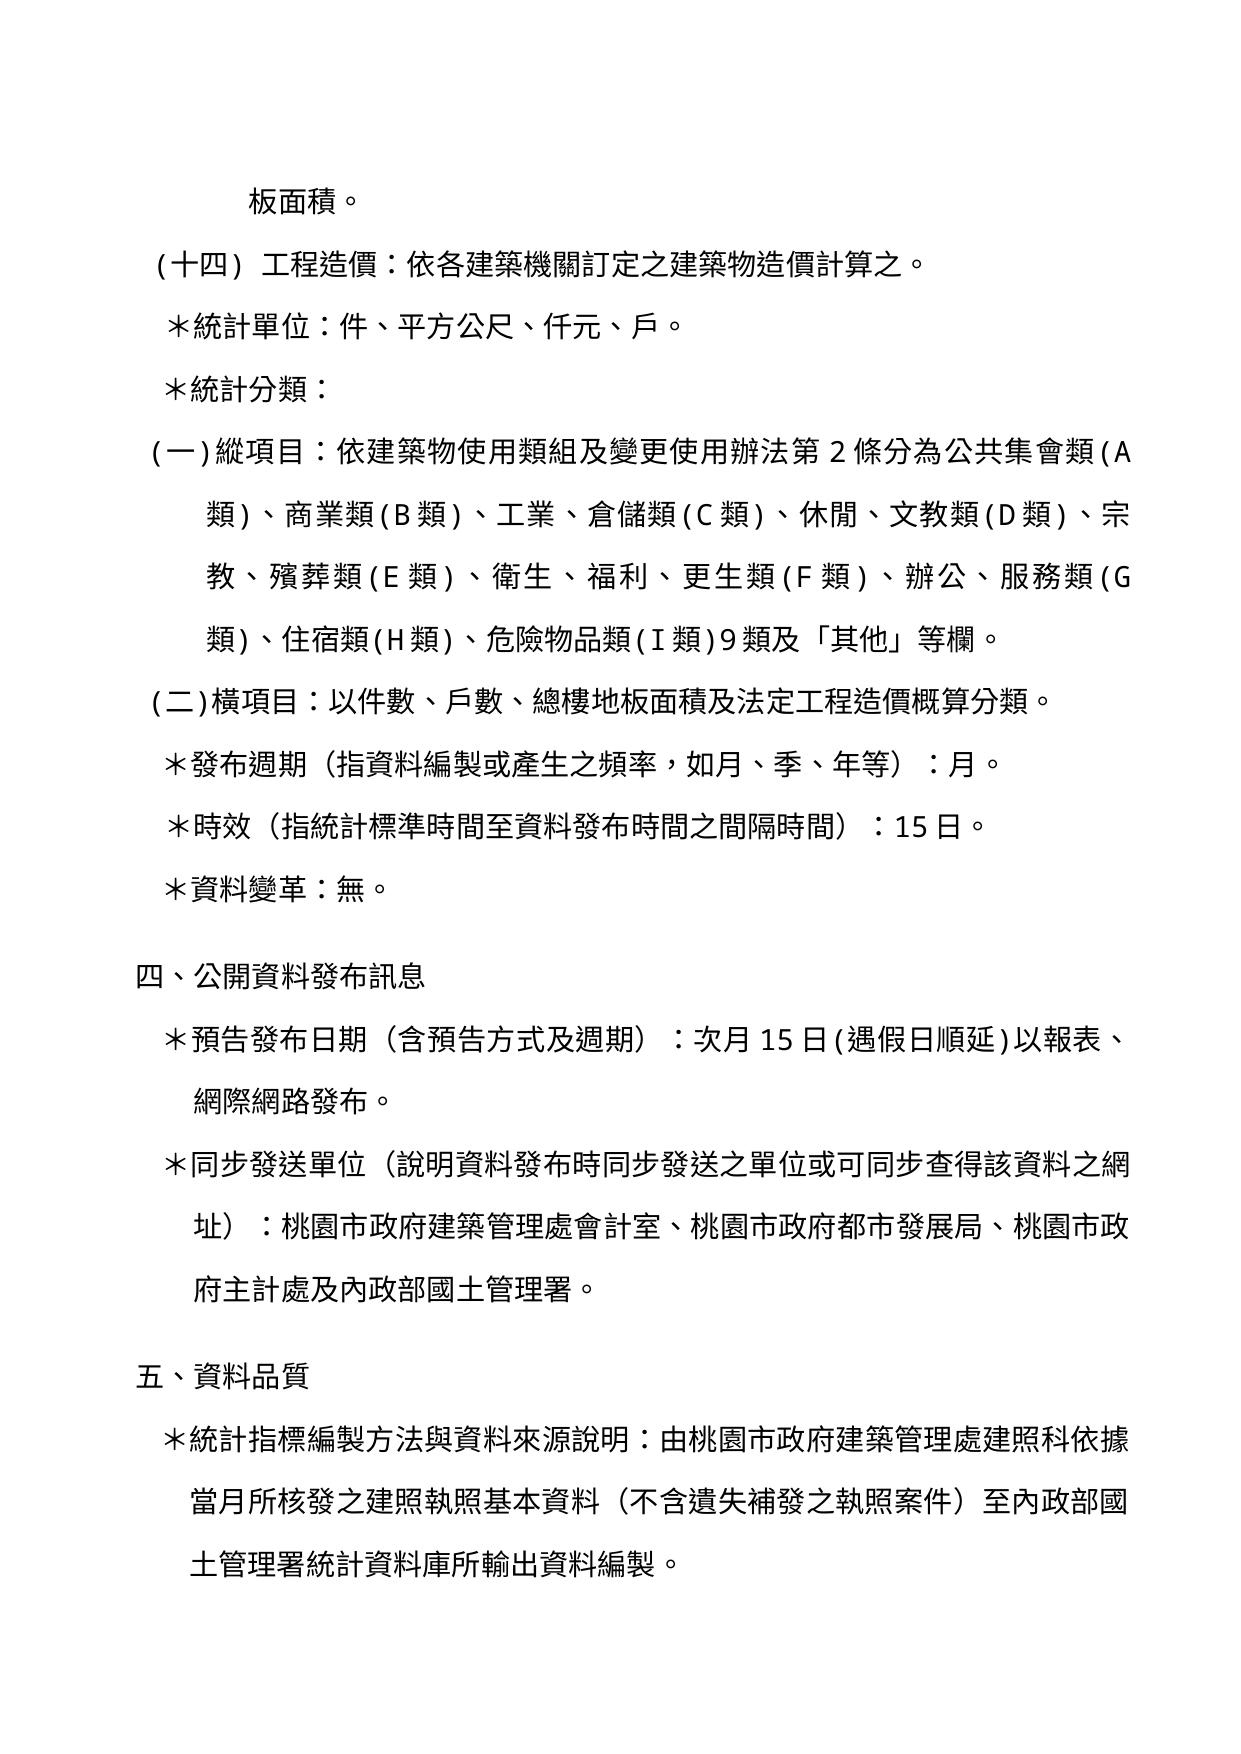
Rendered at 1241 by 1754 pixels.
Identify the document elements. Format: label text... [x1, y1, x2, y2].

table_header 板面積。 (十四) 工程造價：依各建築機關訂定之建築物造價計算之。 ＊統計單位：件、平方公尺、仟元、戶。 ＊統計分類： (一)縱項目：依建築物使用類組及變更使用辦法第2條分為公共集會類(A類)、商業類(B類)、工業、倉儲類(C類)、休閒、文教類(D類)、宗教、殯葬類(E類)、衛生、福利、更生類(F類)、辦公、服務類(G類)、住宿類(H類)、危險物品類(I類)9類及「其他」等欄。 (二)橫項目：以件數、戶數、總樓地板面積及法定工程造價概算分類。 ＊發布週期（指資料編製或產生之頻率，如月、季、年等）：月。 ＊時效（指統計標準時間至資料發布時間之間隔時間）：15日。 ＊資料變革：無。 四、公開資料發布訊息 ＊預告發布日期（含預告方式及週期）：次月15日(遇假日順延)以報表、網際網路發布。 ＊同步發送單位（說明資料發布時同步發送之單位或可同步查得該資料之網址）：桃園市政府建築管理處會計室、桃園市政府都市發展局、桃園市政府主計處及內政部國土管理署。 五、資料品質 ＊統計指標編製方法與資料來源說明：由桃園市政府建築管理處建照科依據當月所核發之建照執照基本資料（不含遺失補發之執照案件）至內政部國土管理署統計資料庫所輸出資料編製。 [124, 158, 1143, 1583]
